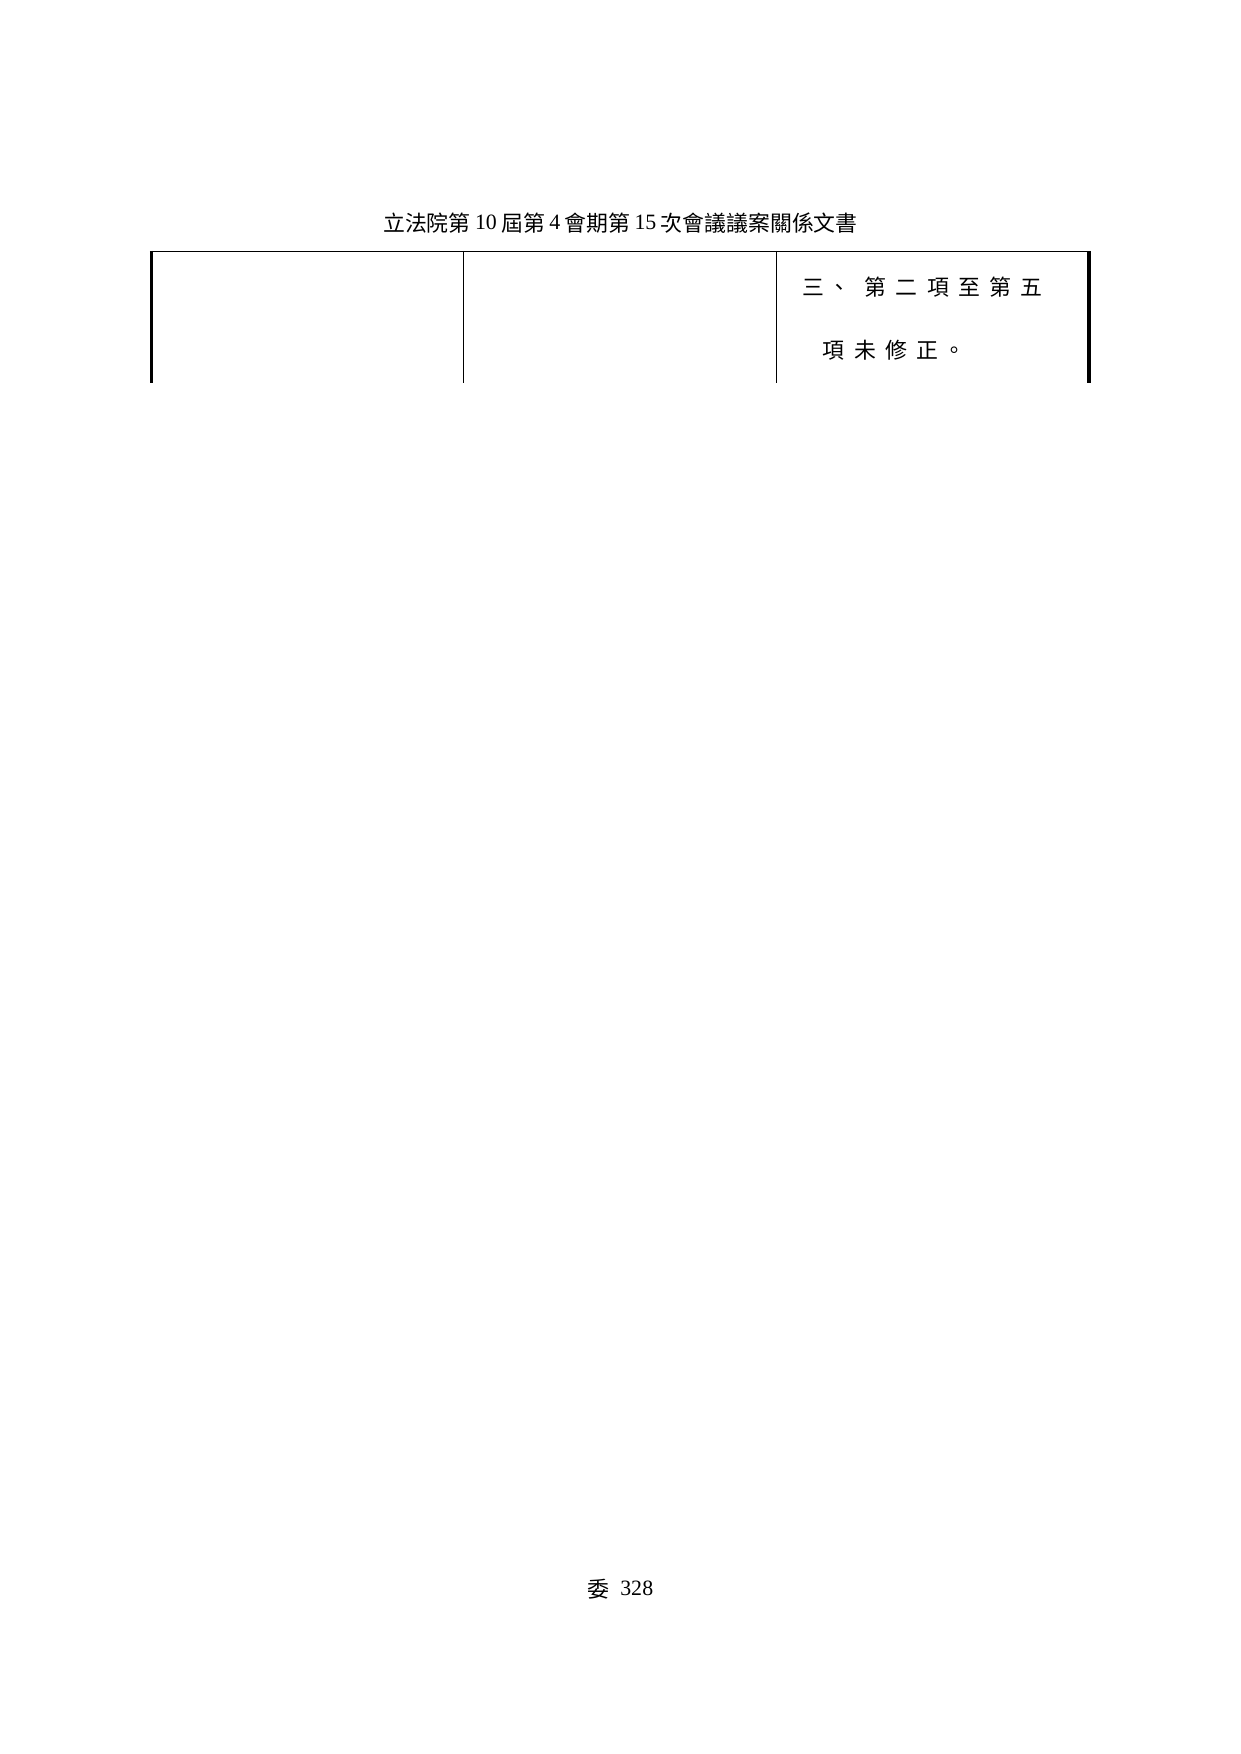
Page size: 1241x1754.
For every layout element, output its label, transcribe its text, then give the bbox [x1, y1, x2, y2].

table_cell 三、第二項至第五項未修正。 [777, 252, 1087, 383]
table_cell [464, 252, 776, 383]
table_cell [153, 252, 463, 383]
